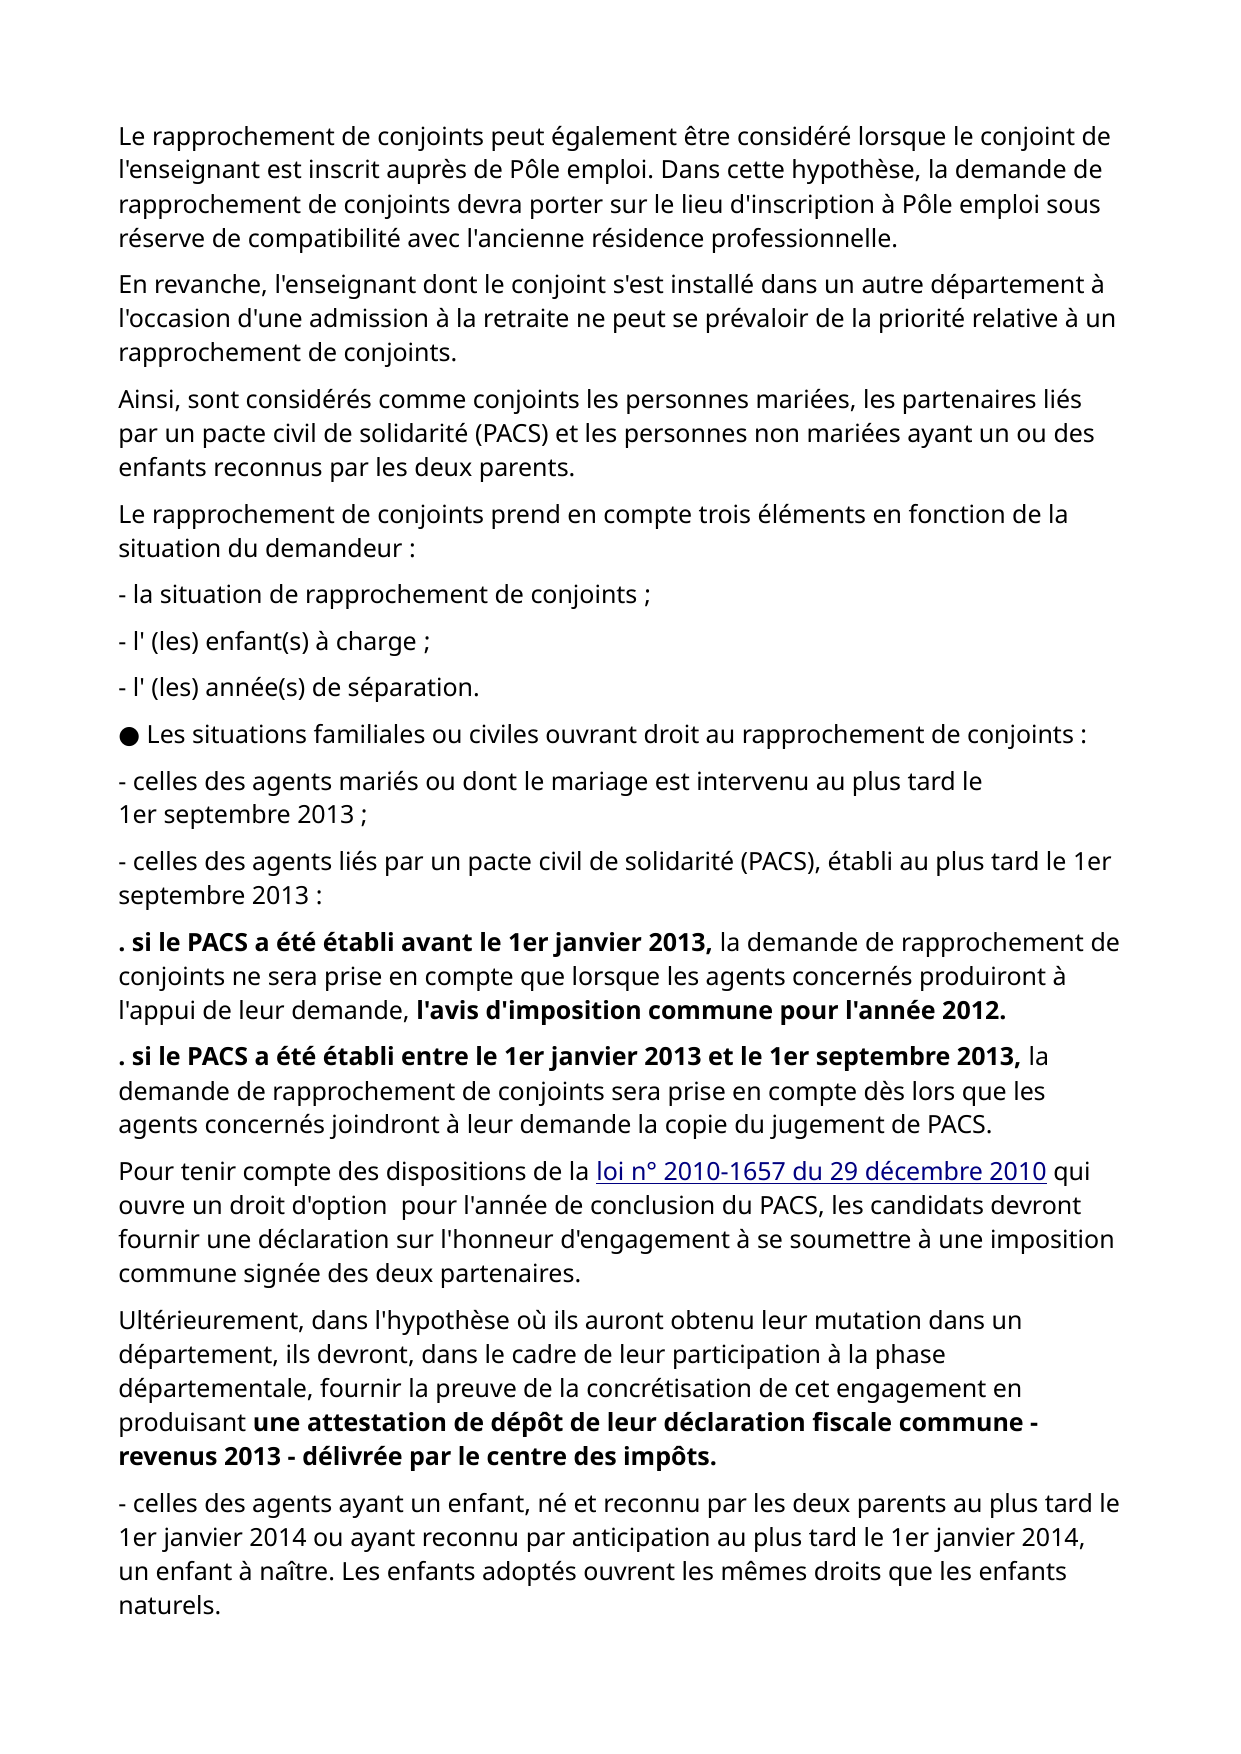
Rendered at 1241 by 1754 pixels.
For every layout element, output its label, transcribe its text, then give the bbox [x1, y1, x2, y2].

text Pour tenir compte des dispositions de la loi n° 2010-1657 du 29 décembre 2010 qui ouvre un droit d'option pour l'année de conclusion du PACS, les candidats devront fournir une déclaration sur l'honneur d'engagement à se soumettre à une imposition commune signée des deux partenaires. [118, 1154, 1122, 1290]
text - l' (les) enfant(s) à charge ; [118, 623, 1122, 657]
text ● Les situations familiales ou civiles ouvrant droit au rapprochement de conjoints : [118, 717, 1122, 751]
text - la situation de rapprochement de conjoints ; [118, 577, 1122, 611]
text - celles des agents liés par un pacte civil de solidarité (PACS), établi au plus tard le 1er septembre 2013 : [118, 844, 1122, 912]
text Le rapprochement de conjoints prend en compte trois éléments en fonction de la situation du demandeur : [118, 496, 1122, 564]
text - l' (les) année(s) de séparation. [118, 670, 1122, 704]
text . si le PACS a été établi entre le 1er janvier 2013 et le 1er septembre 2013, la demande de rapprochement de conjoints sera prise en compte dès lors que les agents concernés joindront à leur demande la copie du jugement de PACS. [118, 1039, 1122, 1141]
text En revanche, l'enseignant dont le conjoint s'est installé dans un autre département à l'occasion d'une admission à la retraite ne peut se prévaloir de la priorité relative à un rapprochement de conjoints. [118, 267, 1122, 369]
text Le rapprochement de conjoints peut également être considéré lorsque le conjoint de l'enseignant est inscrit auprès de Pôle emploi. Dans cette hypothèse, la demande de rapprochement de conjoints devra porter sur le lieu d'inscription à Pôle emploi sous réserve de compatibilité avec l'ancienne résidence professionnelle. [118, 118, 1122, 254]
text Ainsi, sont considérés comme conjoints les personnes mariées, les partenaires liés par un pacte civil de solidarité (PACS) et les personnes non mariées ayant un ou des enfants reconnus par les deux parents. [118, 382, 1122, 484]
text Ultérieurement, dans l'hypothèse où ils auront obtenu leur mutation dans un département, ils devront, dans le cadre de leur participation à la phase départementale, fournir la preuve de la concrétisation de cet engagement en produisant une attestation de dépôt de leur déclaration fiscale commune - revenus 2013 - délivrée par le centre des impôts. [118, 1302, 1122, 1473]
text - celles des agents mariés ou dont le mariage est intervenu au plus tard le 1er septembre 2013 ; [118, 763, 1122, 831]
text . si le PACS a été établi avant le 1er janvier 2013, la demande de rapprochement de conjoints ne sera prise en compte que lorsque les agents concernés produiront à l'appui de leur demande, l'avis d'imposition commune pour l'année 2012. [118, 924, 1122, 1027]
text - celles des agents ayant un enfant, né et reconnu par les deux parents au plus tard le 1er janvier 2014 ou ayant reconnu par anticipation au plus tard le 1er janvier 2014, un enfant à naître. Les enfants adoptés ouvrent les mêmes droits que les enfants naturels. [118, 1485, 1122, 1622]
